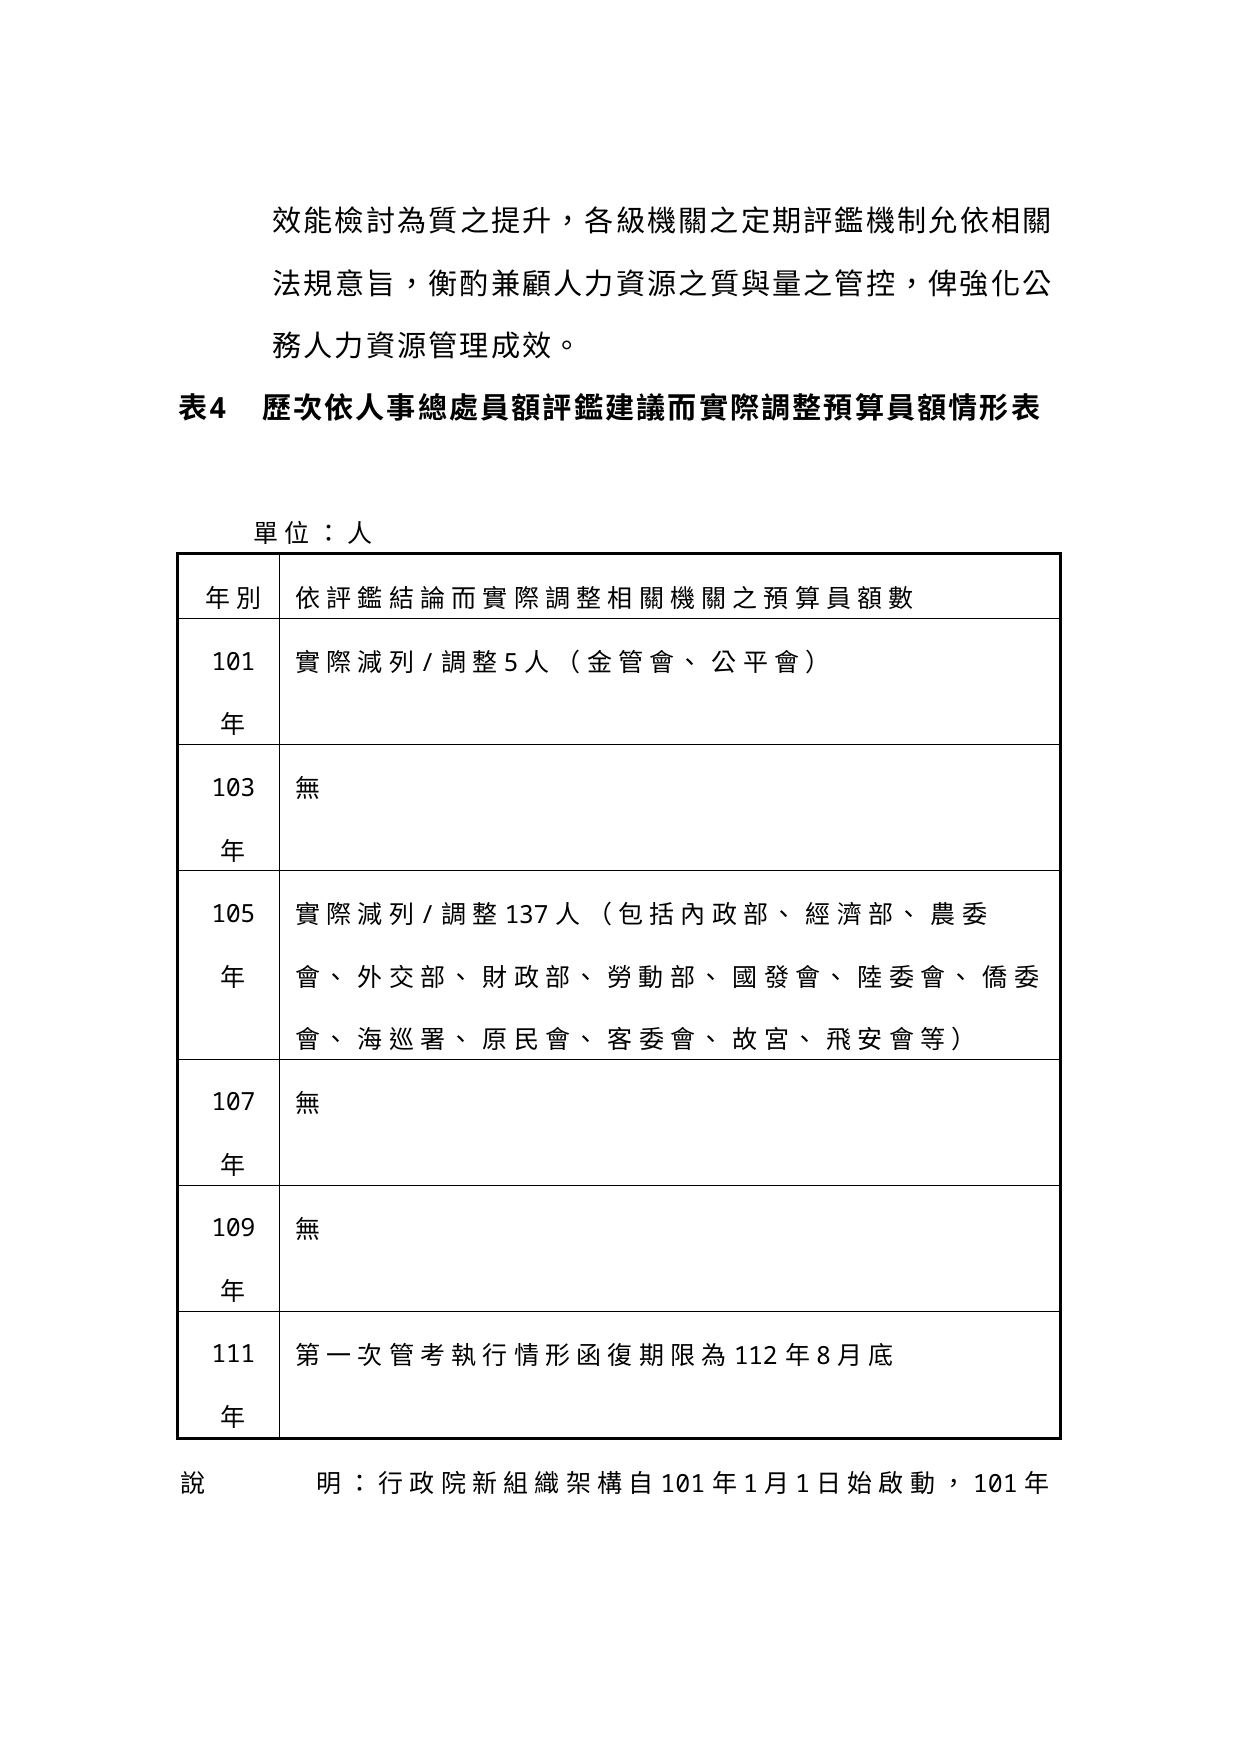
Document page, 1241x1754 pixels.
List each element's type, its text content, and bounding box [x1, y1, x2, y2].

table_header 依評鑑結論而實際調整相關機關之預算員額數 [280, 555, 1059, 618]
table_cell 101年 [179, 619, 279, 744]
table_cell 無 [280, 1060, 1059, 1184]
table_cell 111年 [179, 1312, 279, 1437]
table_cell 無 [280, 1186, 1059, 1311]
table_cell 107年 [179, 1060, 279, 1184]
text 參據歷次依人事總處員額評鑑建議之實際調整預算員額情形(詳表4)，除101年及105年各依評鑑結論而實際減列/調整5人與137人外，103年與107年均未有依評鑑建議而實際調整預算員額數。另經詢人事總處有關各機關經評鑑所屬人力工作狀況後，受評鑑機關應依相關法規，對工作不適任者採取各項管理措施之實際情形，該總處說明員額評鑑作業係依當年度評鑑計畫重點，據以檢視機關組織、業務與員額配置之契合度，並提出就機關或內部單位之整體性評鑑建議，尚非就單一人員之工作狀況進行評估。惟此與前揭「各機關應定期評鑑所屬人力之工作狀況，並依相關法令對於不適任人力採取考核淘汰、資遣、不續約、訓練、工作重新指派等管理措施」之規範內容或有未逮之處。且員額總數調整與人員配置為量之管理，人力工作效能檢討為質之提升，各級機關之定期評鑑機制允依相關法規意旨，衡酌兼顧人力資源之質與量之管控，俾強化公務人力資源管理成效。 [266, 177, 1063, 365]
text 表4 歷次依人事總處員額評鑑建議而實際調整預算員額情形表 [177, 365, 1063, 427]
table_cell 實際減列/調整137人（包括內政部、經濟部、農委會、外交部、財政部、勞動部、國發會、陸委會、僑委會、海巡署、原民會、客委會、故宮、飛安會等） [280, 871, 1059, 1058]
table_header 年別 [179, 555, 279, 618]
table_cell 103年 [179, 745, 279, 870]
table_cell 109年 [179, 1186, 279, 1311]
table_cell 105年 [179, 871, 279, 1058]
table_cell 實際減列/調整5人（金管會、公平會） [280, 619, 1059, 744]
table_cell 第一次管考執行情形函復期限為112年8月底 [280, 1312, 1059, 1437]
text 單位：人 [163, 427, 1063, 552]
text 說 明：行政院新組織架構自101年1月1日始啟動，101年 [177, 1440, 1063, 1502]
table_cell 無 [280, 745, 1059, 870]
